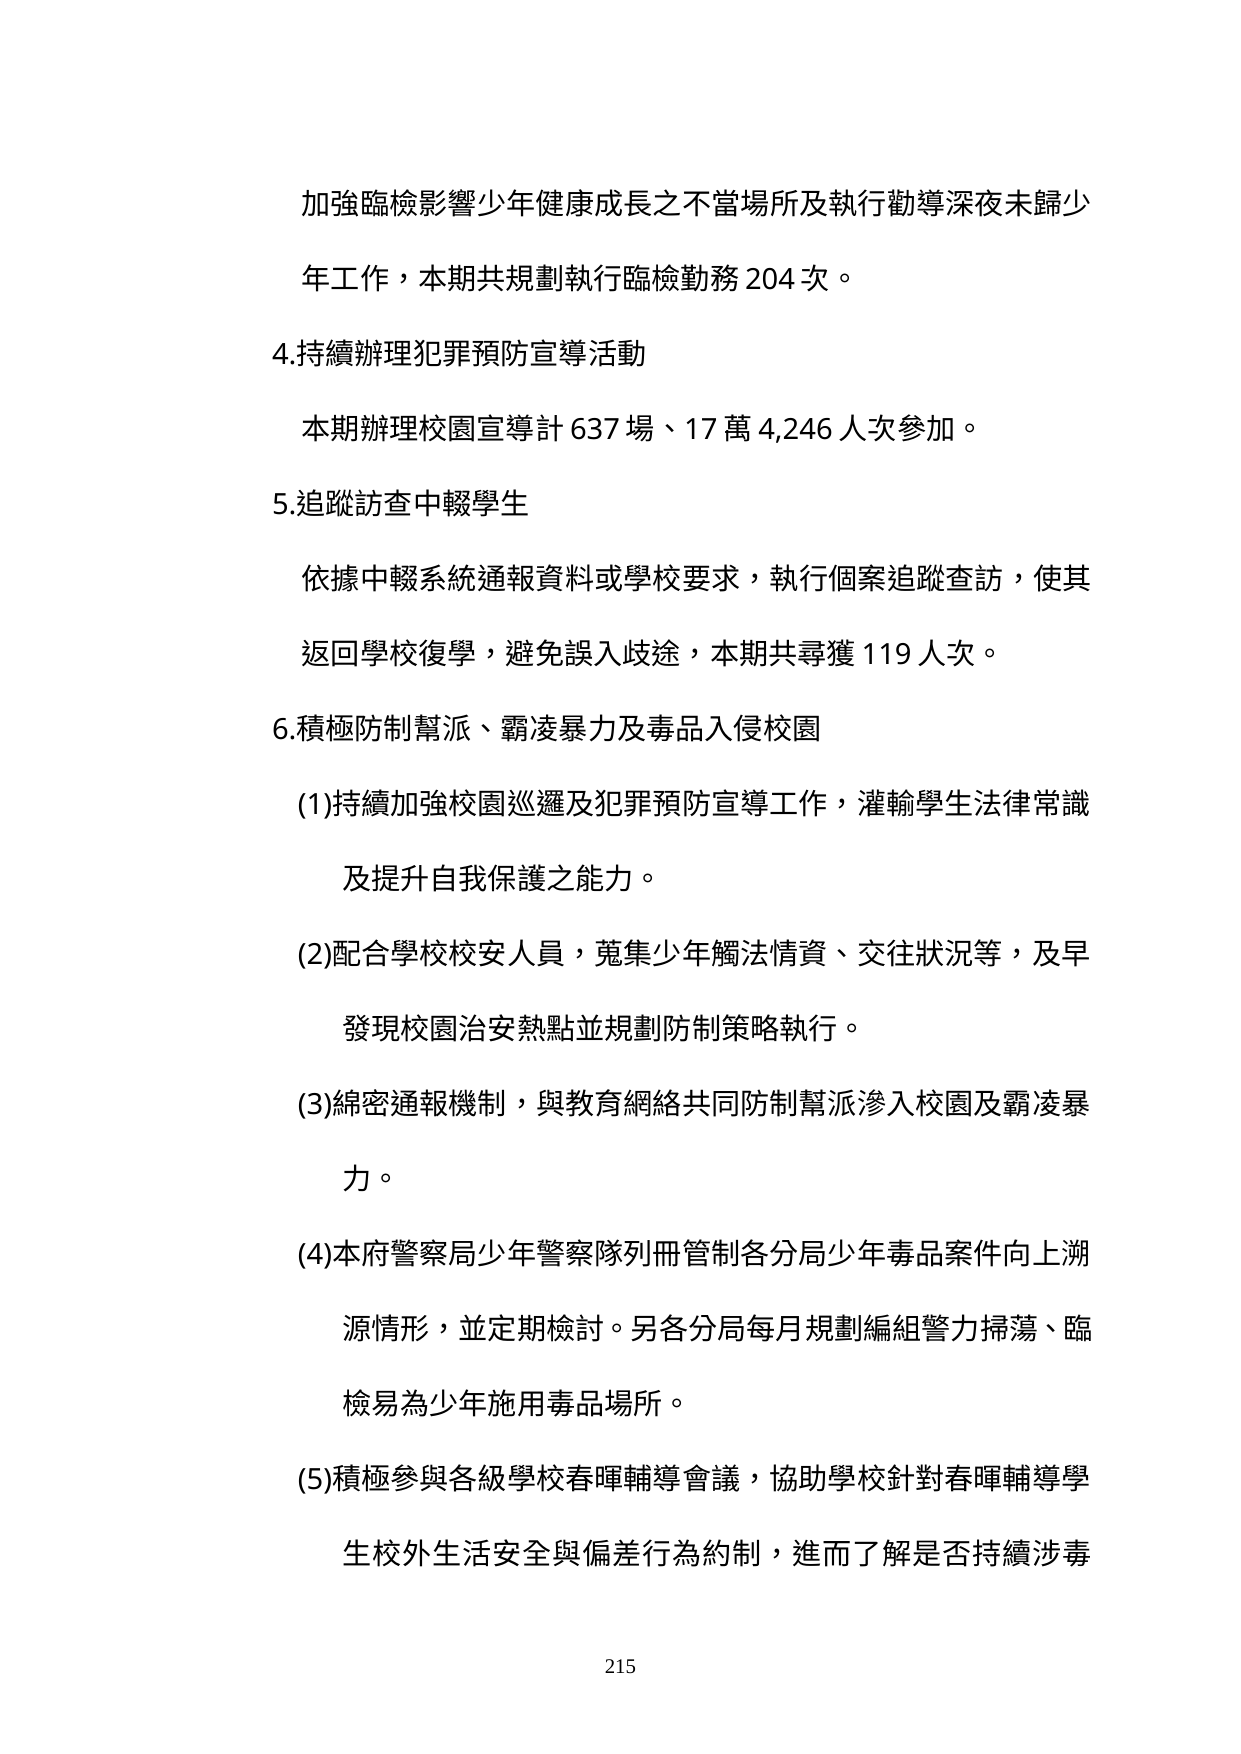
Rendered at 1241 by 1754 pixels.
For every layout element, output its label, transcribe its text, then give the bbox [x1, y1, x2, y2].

text 加強臨檢影響少年健康成長之不當場所及執行勸導深夜未歸少年工作，本期共規劃執行臨檢勤務204次。 [272, 164, 1092, 314]
text (5)積極參與各級學校春暉輔導會議，協助學校針對春暉輔導學生校外生活安全與偏差行為約制，進而了解是否持續涉毒 [298, 1439, 1092, 1589]
text 6.積極防制幫派、霸凌暴力及毒品入侵校園 [272, 689, 1092, 764]
text (4)本府警察局少年警察隊列冊管制各分局少年毒品案件向上溯源情形，並定期檢討。另各分局每月規劃編組警力掃蕩、臨檢易為少年施用毒品場所。 [298, 1214, 1092, 1439]
text (1)持續加強校園巡邏及犯罪預防宣導工作，灌輸學生法律常識及提升自我保護之能力。 [298, 764, 1092, 914]
text 5.追蹤訪查中輟學生 依據中輟系統通報資料或學校要求，執行個案追蹤查訪，使其返回學校復學，避免誤入歧途，本期共尋獲119人次。 [272, 464, 1092, 689]
text (2)配合學校校安人員，蒐集少年觸法情資、交往狀況等，及早發現校園治安熱點並規劃防制策略執行。 [298, 914, 1092, 1064]
text (3)綿密通報機制，與教育網絡共同防制幫派滲入校園及霸凌暴力。 [298, 1064, 1092, 1214]
text 4.持續辦理犯罪預防宣導活動 本期辦理校園宣導計637場、17萬4,246人次參加。 [272, 314, 1092, 464]
